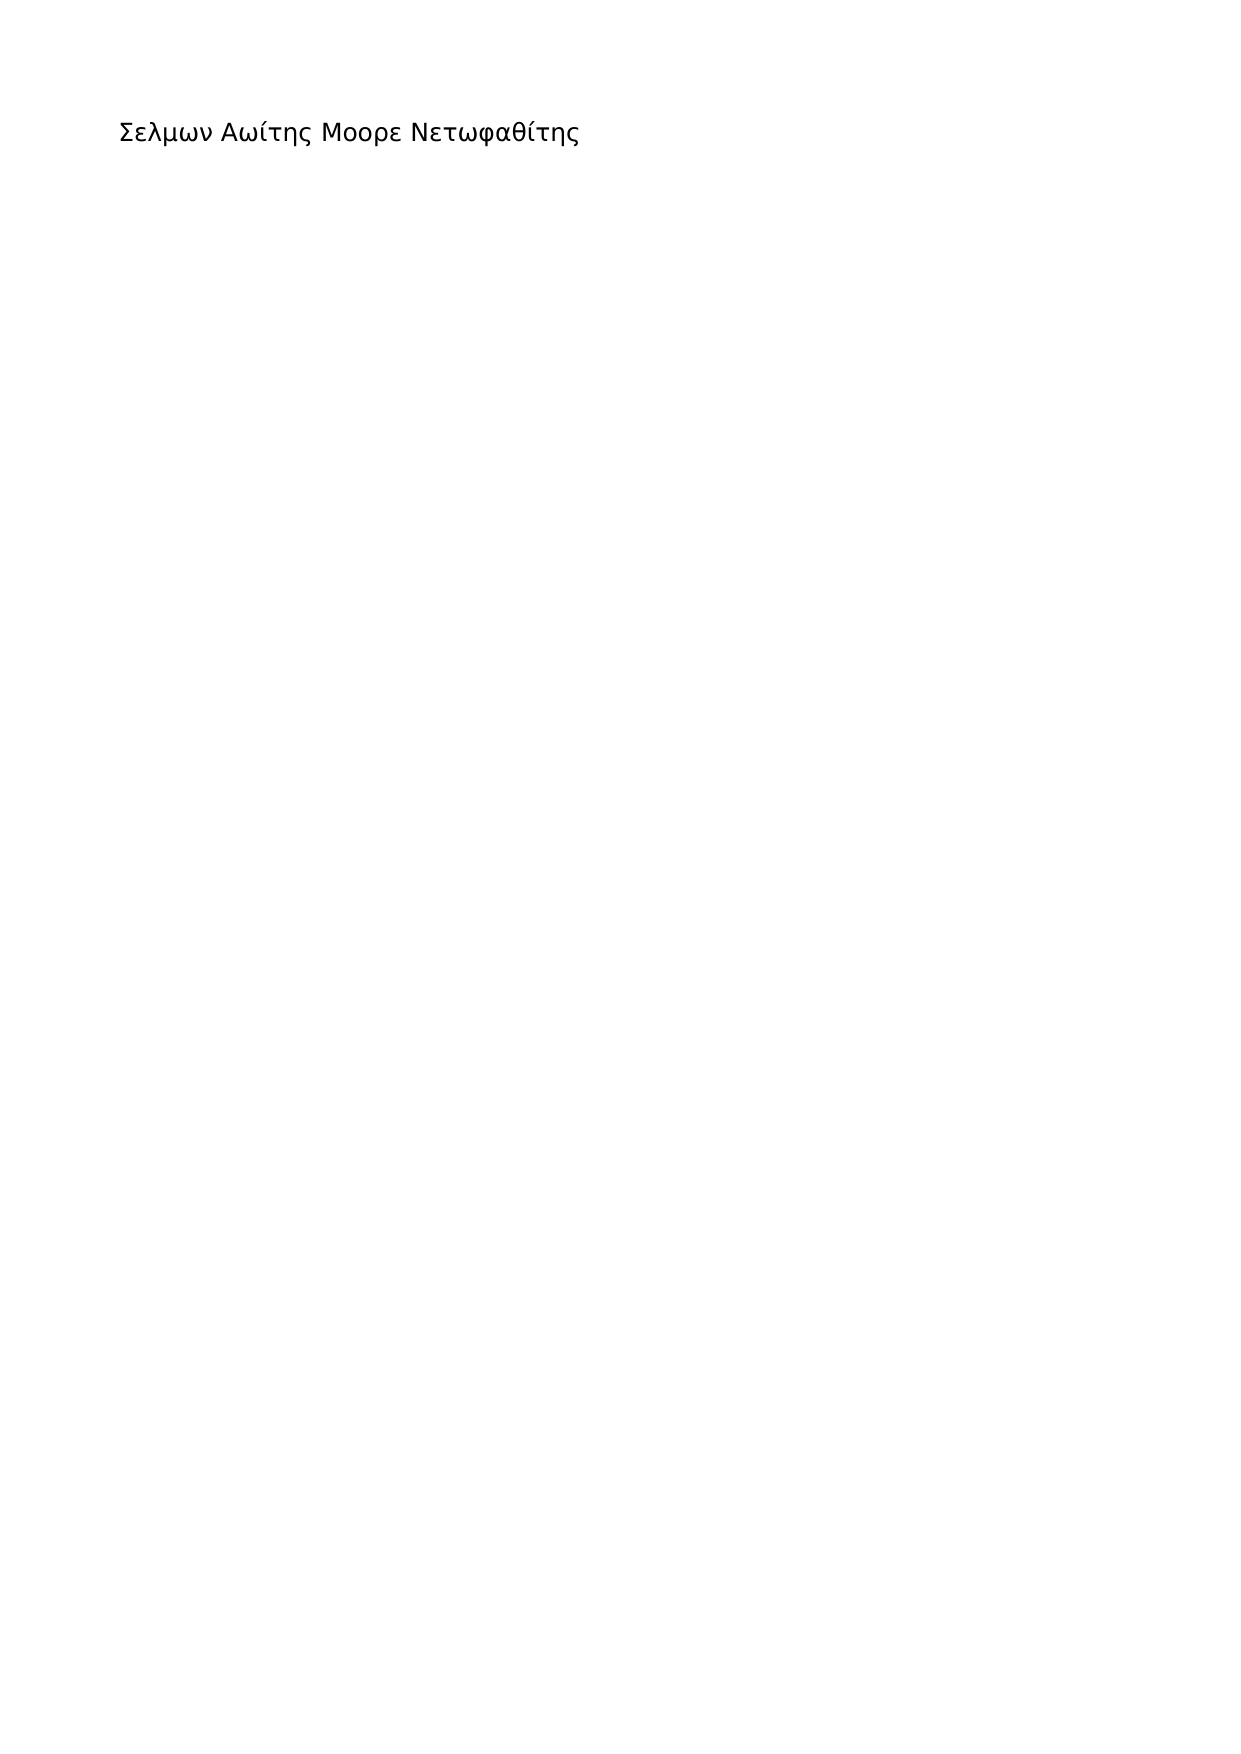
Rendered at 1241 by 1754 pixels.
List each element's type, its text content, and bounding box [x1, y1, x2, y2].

text Σελμων Αωίτης Μοορε Νετωφαθίτης [118, 118, 1122, 147]
